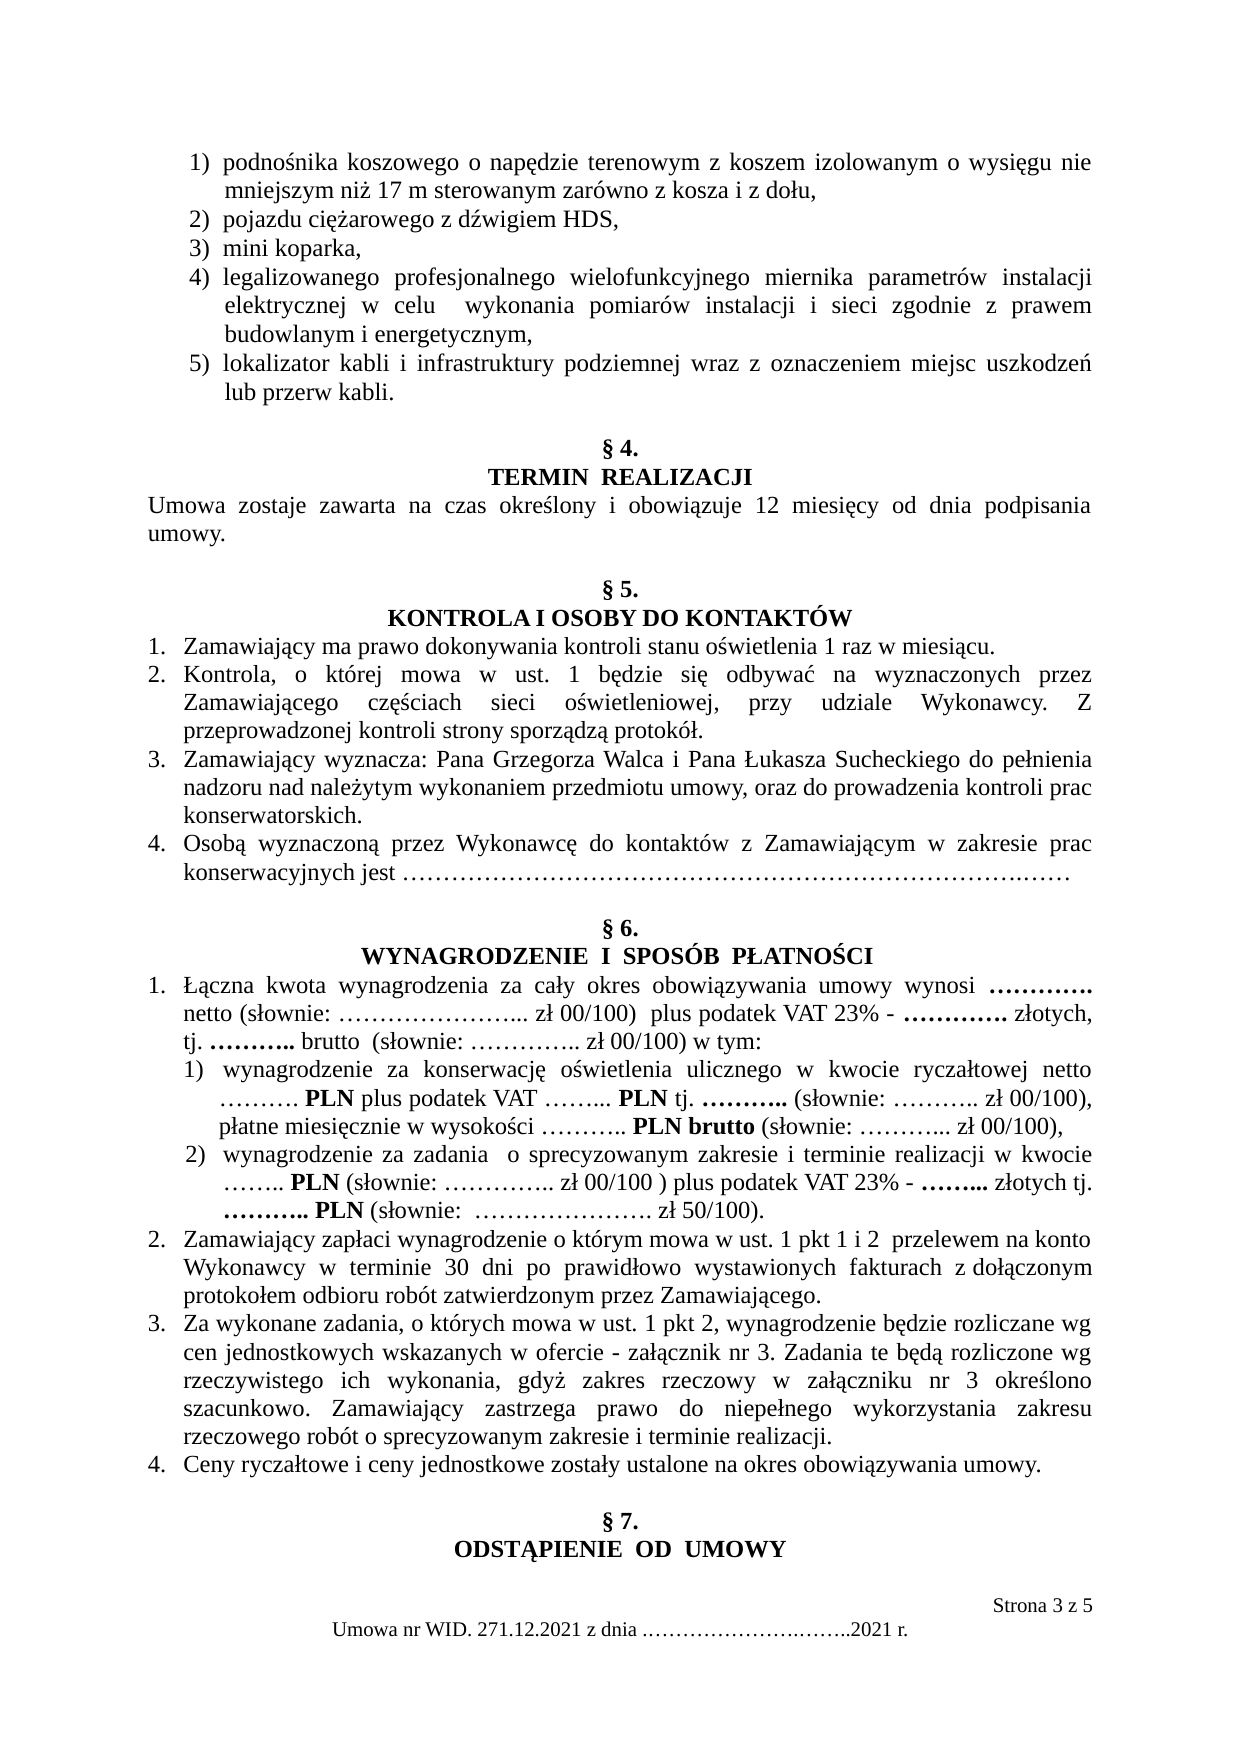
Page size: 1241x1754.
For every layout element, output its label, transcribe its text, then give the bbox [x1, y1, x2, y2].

list mini koparka, [189, 233, 1093, 262]
list podnośnika koszowego o napędzie terenowym z koszem izolowanym o wysięgu nie mniejszym niż 17 m sterowanym zarówno z kosza i z dołu, [189, 147, 1093, 204]
text WYNAGRODZENIE I SPOSÓB PŁATNOŚCI [148, 942, 1093, 970]
list Zamawiający zapłaci wynagrodzenie o którym mowa w ust. 1 pkt 1 i 2 przelewem na konto Wykonawcy w terminie 30 dni po prawidłowo wystawionych fakturach z dołączonym protokołem odbioru robót zatwierdzonym przez Zamawiającego. [148, 1224, 1093, 1309]
text Umowa zostaje zawarta na czas określony i obowiązuje 12 miesięcy od dnia podpisania umowy. [148, 490, 1093, 547]
list Zamawiający wyznacza: Pana Grzegorza Walca i Pana Łukasza Sucheckiego do pełnienia nadzoru nad należytym wykonaniem przedmiotu umowy, oraz do prowadzenia kontroli prac konserwatorskich. [148, 744, 1093, 829]
text § 6. [148, 914, 1093, 942]
text § 7. [148, 1506, 1093, 1535]
list Osobą wyznaczoną przez Wykonawcę do kontaktów z Zamawiającym w zakresie prac konserwacyjnych jest ………………………………………………………………….…… [148, 829, 1093, 885]
list lokalizator kabli i infrastruktury podziemnej wraz z oznaczeniem miejsc uszkodzeń lub przerw kabli. [189, 348, 1093, 406]
list Kontrola, o której mowa w ust. 1 będzie się odbywać na wyznaczonych przez Zamawiającego częściach sieci oświetleniowej, przy udziale Wykonawcy. Z przeprowadzonej kontroli strony sporządzą protokół. [148, 659, 1093, 744]
text § 4. [148, 434, 1093, 462]
list Zamawiający ma prawo dokonywania kontroli stanu oświetlenia 1 raz w miesiącu. [148, 631, 1093, 659]
text KONTROLA I OSOBY DO KONTAKTÓW [148, 603, 1093, 631]
list wynagrodzenie za konserwację oświetlenia ulicznego w kwocie ryczałtowej netto ………. PLN plus podatek VAT ……... PLN tj. ……….. (słownie: ……….. zł 00/100), płatne miesięcznie w wysokości ……….. PLN brutto (słownie: ………... zł 00/100), [183, 1055, 1093, 1139]
list pojazdu ciężarowego z dźwigiem HDS, [189, 204, 1093, 233]
list wynagrodzenie za zadania o sprecyzowanym zakresie i terminie realizacji w kwocie …….. PLN (słownie: ………….. zł 00/100 ) plus podatek VAT 23% - ……... złotych tj. ……….. PLN (słownie: …………………. zł 50/100). [185, 1139, 1093, 1224]
list legalizowanego profesjonalnego wielofunkcyjnego miernika parametrów instalacji elektrycznej w celu wykonania pomiarów instalacji i sieci zgodnie z prawem budowlanym i energetycznym, [189, 262, 1093, 348]
text ODSTĄPIENIE OD UMOWY [148, 1535, 1093, 1563]
list Za wykonane zadania, o których mowa w ust. 1 pkt 2, wynagrodzenie będzie rozliczane wg cen jednostkowych wskazanych w ofercie - załącznik nr 3. Zadania te będą rozliczone wg rzeczywistego ich wykonania, gdyż zakres rzeczowy w załączniku nr 3 określono szacunkowo. Zamawiający zastrzega prawo do niepełnego wykorzystania zakresu rzeczowego robót o sprecyzowanym zakresie i terminie realizacji. [148, 1309, 1093, 1450]
list Łączna kwota wynagrodzenia za cały okres obowiązywania umowy wynosi …………. netto (słownie: …………………... zł 00/100) plus podatek VAT 23% - …………. złotych, tj. ……….. brutto (słownie: ………….. zł 00/100) w tym: [148, 970, 1093, 1055]
list Ceny ryczałtowe i ceny jednostkowe zostały ustalone na okres obowiązywania umowy. [148, 1450, 1093, 1478]
text § 5. [148, 575, 1093, 603]
text TERMIN REALIZACJI [148, 462, 1093, 490]
